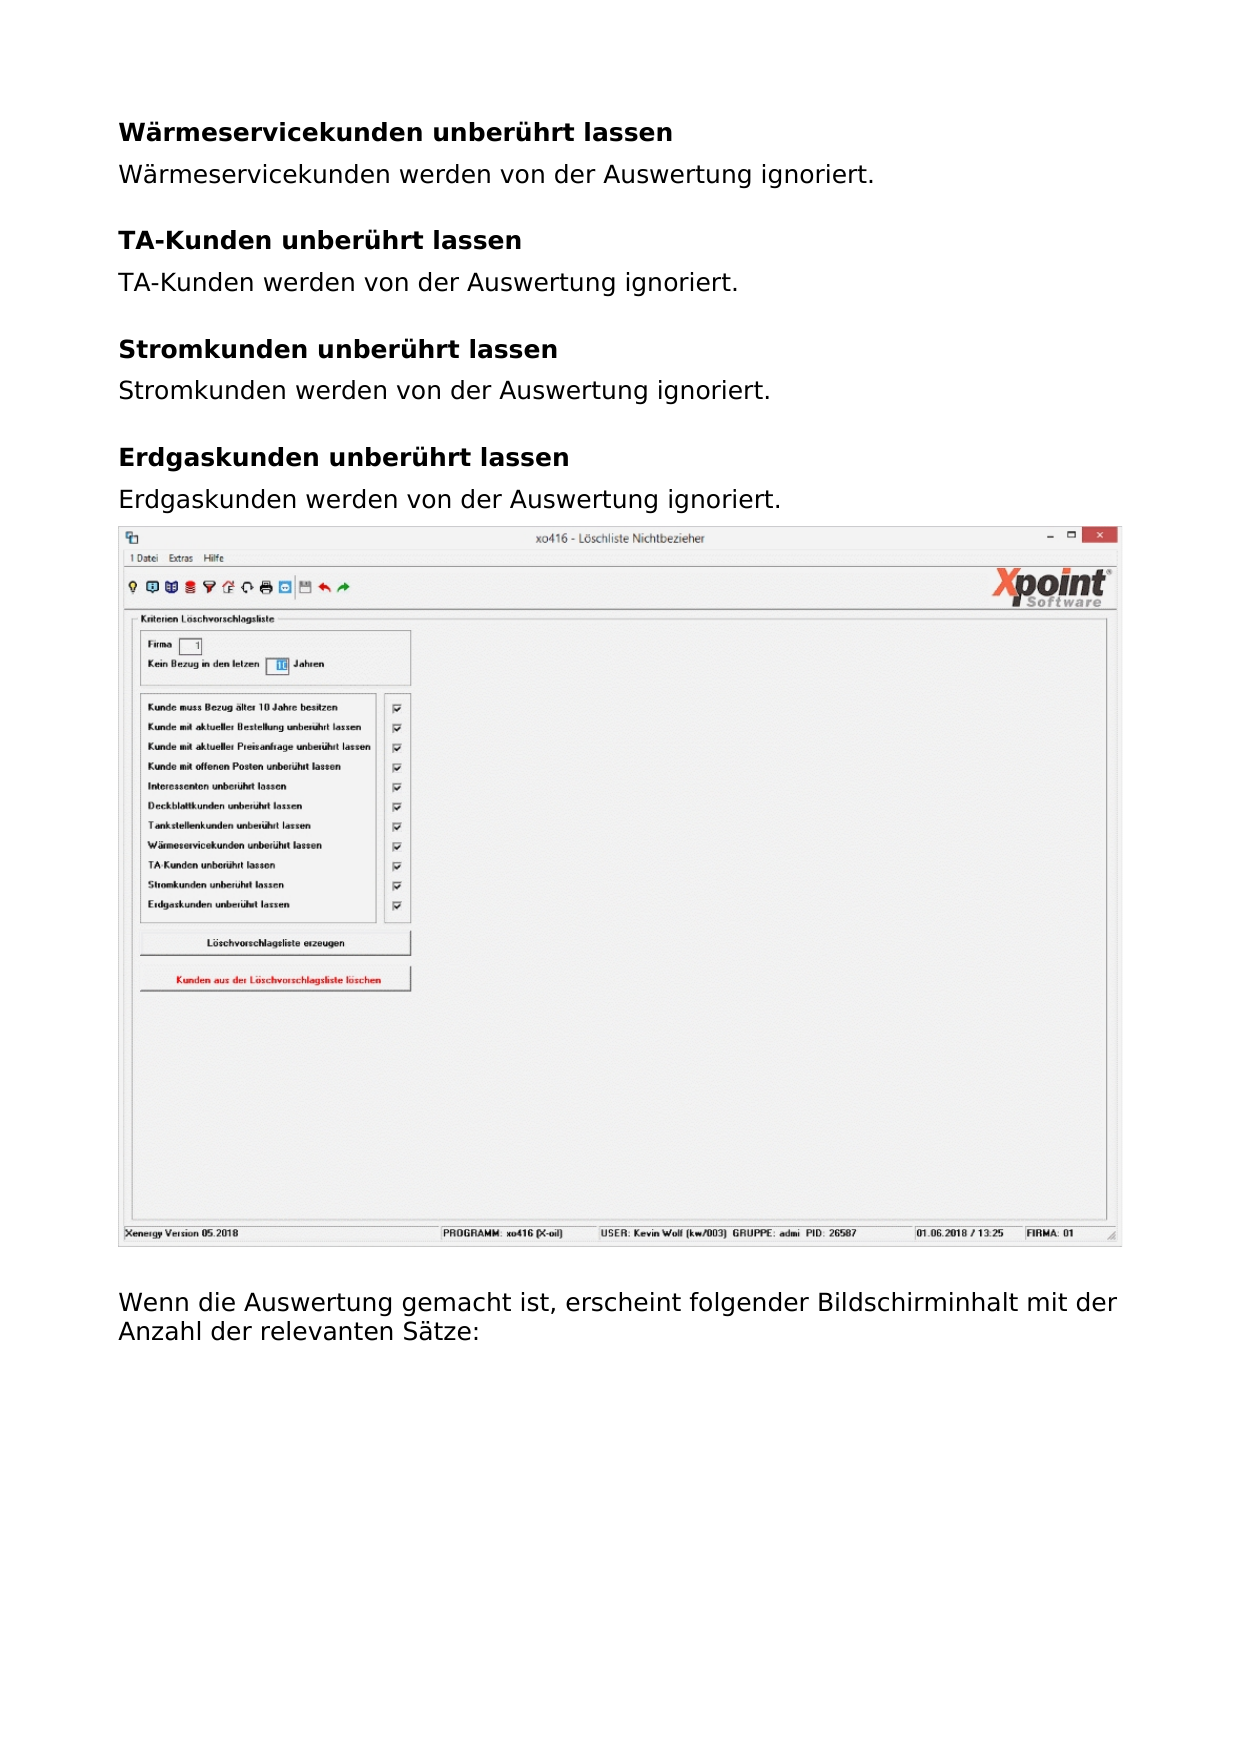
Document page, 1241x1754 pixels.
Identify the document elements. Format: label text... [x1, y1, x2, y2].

subtitle Wärmeservicekunden unberührt lassen [118, 118, 1122, 147]
subtitle TA-Kunden unberührt lassen [118, 226, 1122, 256]
text Wärmeservicekunden werden von der Auswertung ignoriert. [118, 160, 1122, 189]
text Wenn die Auswertung gemacht ist, erscheint folgender Bildschirminhalt mit der Anzahl der relevanten Sätze: [118, 1288, 1122, 1347]
picture [118, 526, 1123, 1247]
subtitle Stromkunden unberührt lassen [118, 335, 1122, 364]
text Erdgaskunden werden von der Auswertung ignoriert. [118, 485, 1122, 514]
text TA-Kunden werden von der Auswertung ignoriert. [118, 268, 1122, 297]
text Stromkunden werden von der Auswertung ignoriert. [118, 376, 1122, 406]
subtitle Erdgaskunden unberührt lassen [118, 443, 1122, 472]
